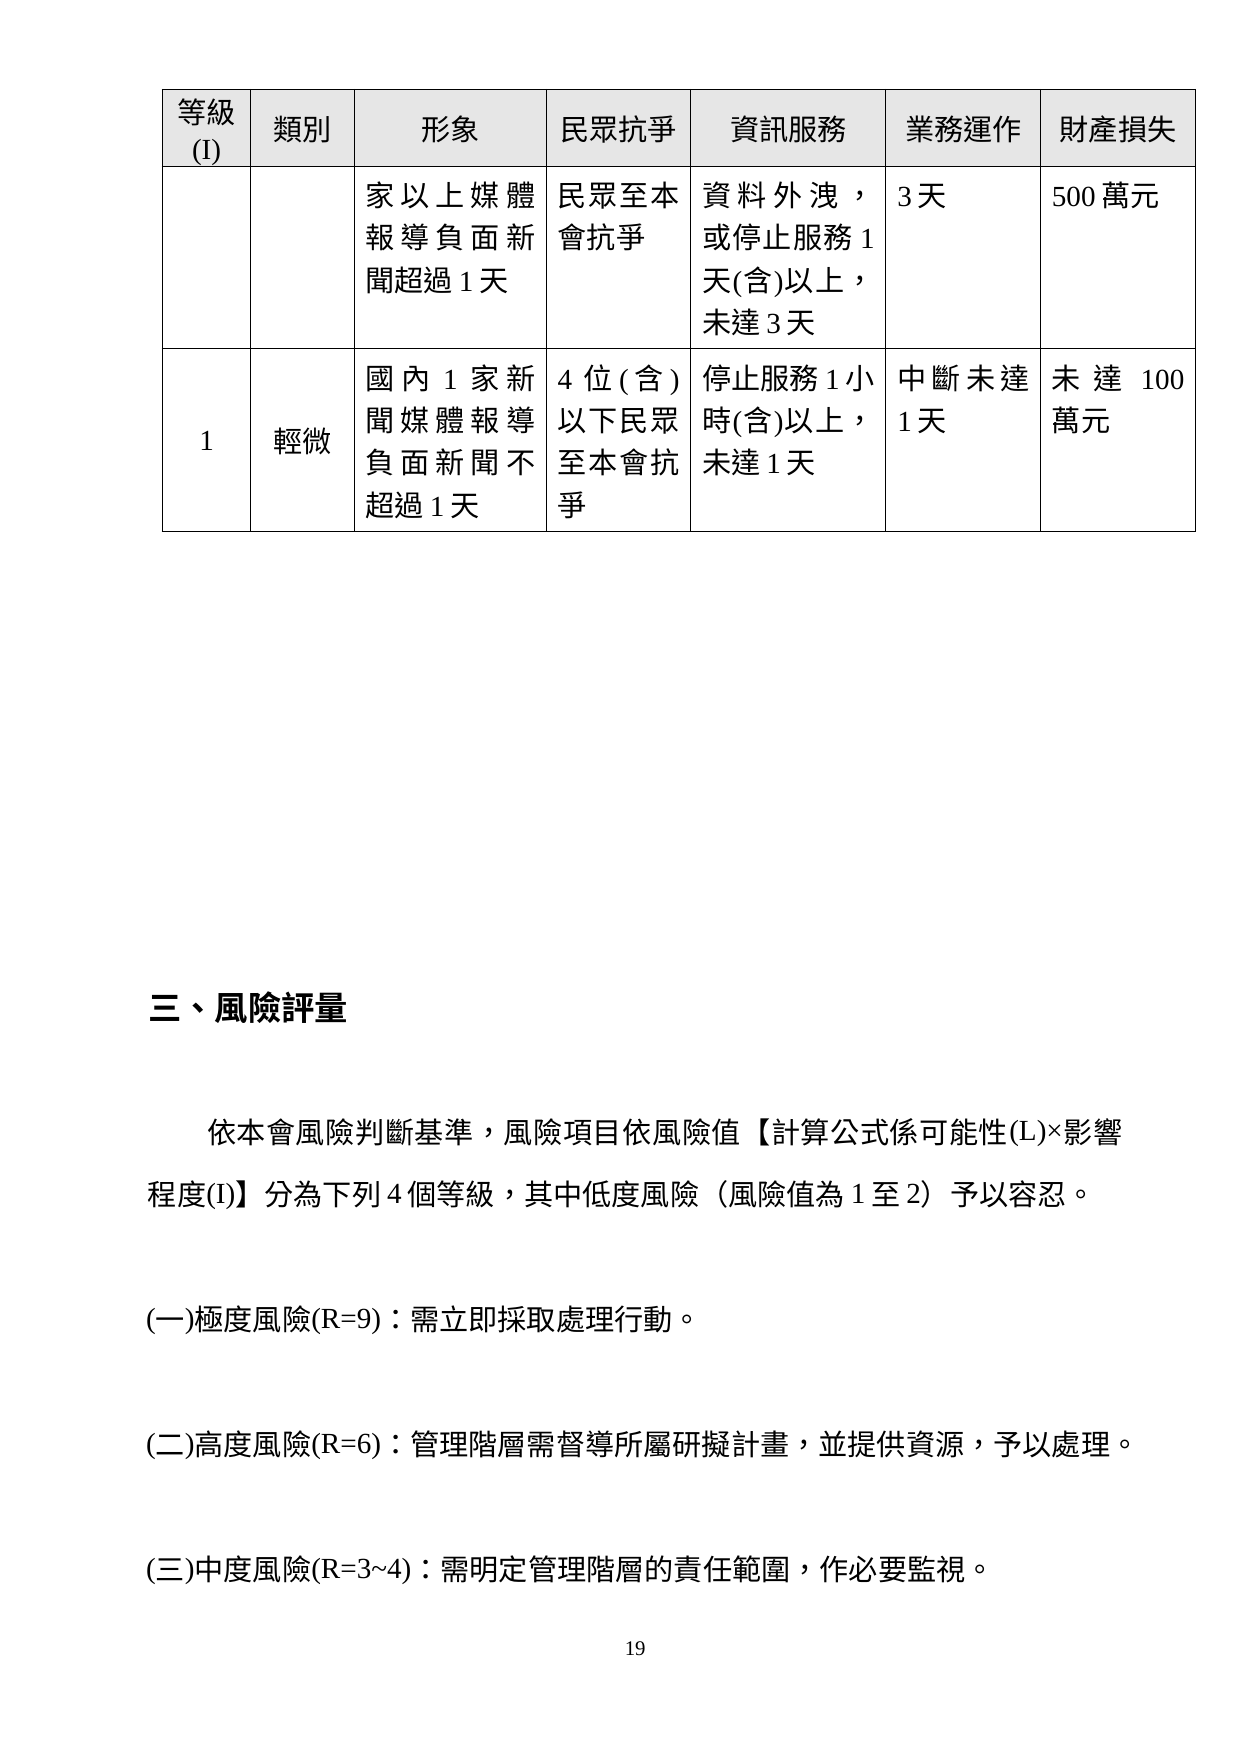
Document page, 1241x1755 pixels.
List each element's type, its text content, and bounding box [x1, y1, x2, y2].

table_cell 未達100萬元 [1041, 349, 1195, 531]
table_header 形象 [355, 90, 546, 166]
table_cell 國內1家新聞媒體報導負面新聞不超過1天 [355, 349, 546, 531]
text (二)高度風險(R=6)：管理階層需督導所屬研擬計畫，並提供資源，予以處理。 [146, 1401, 1122, 1464]
table_header 類別 [251, 90, 354, 166]
table_header 等級 (I) [163, 90, 250, 166]
table_header 財產損失 [1041, 90, 1195, 166]
table_header 業務運作 [886, 90, 1040, 166]
table_cell 停止服務1小時(含)以上，未達1天 [691, 349, 885, 531]
table_cell 4位(含)以下民眾至本會抗爭 [547, 349, 690, 531]
table_cell 家以上媒體報導負面新聞超過1天 [355, 167, 546, 348]
table_header 民眾抗爭 [547, 90, 690, 166]
text 三、風險評量 [148, 964, 1122, 1026]
table_cell [251, 167, 354, 348]
table_cell 資料外洩，或停止服務1天(含)以上，未達3天 [691, 167, 885, 348]
table_cell 民眾至本會抗爭 [547, 167, 690, 348]
table_cell 中斷未達1天 [886, 349, 1040, 531]
table_cell 1 [163, 349, 250, 531]
text (三)中度風險(R=3~4)：需明定管理階層的責任範圍，作必要監視。 [146, 1526, 1122, 1589]
table_cell 500萬元 [1041, 167, 1195, 348]
table_cell 輕微 [251, 349, 354, 531]
table_cell [163, 167, 250, 348]
table_cell 3天 [886, 167, 1040, 348]
table_header 資訊服務 [691, 90, 885, 166]
text 依本會風險判斷基準，風險項目依風險值【計算公式係可能性(L)×影響程度(I)】分為下列4個等級，其中低度風險（風險值為1至2）予以容忍。 [148, 1089, 1122, 1214]
text (一)極度風險(R=9)：需立即採取處理行動。 [146, 1276, 1122, 1339]
